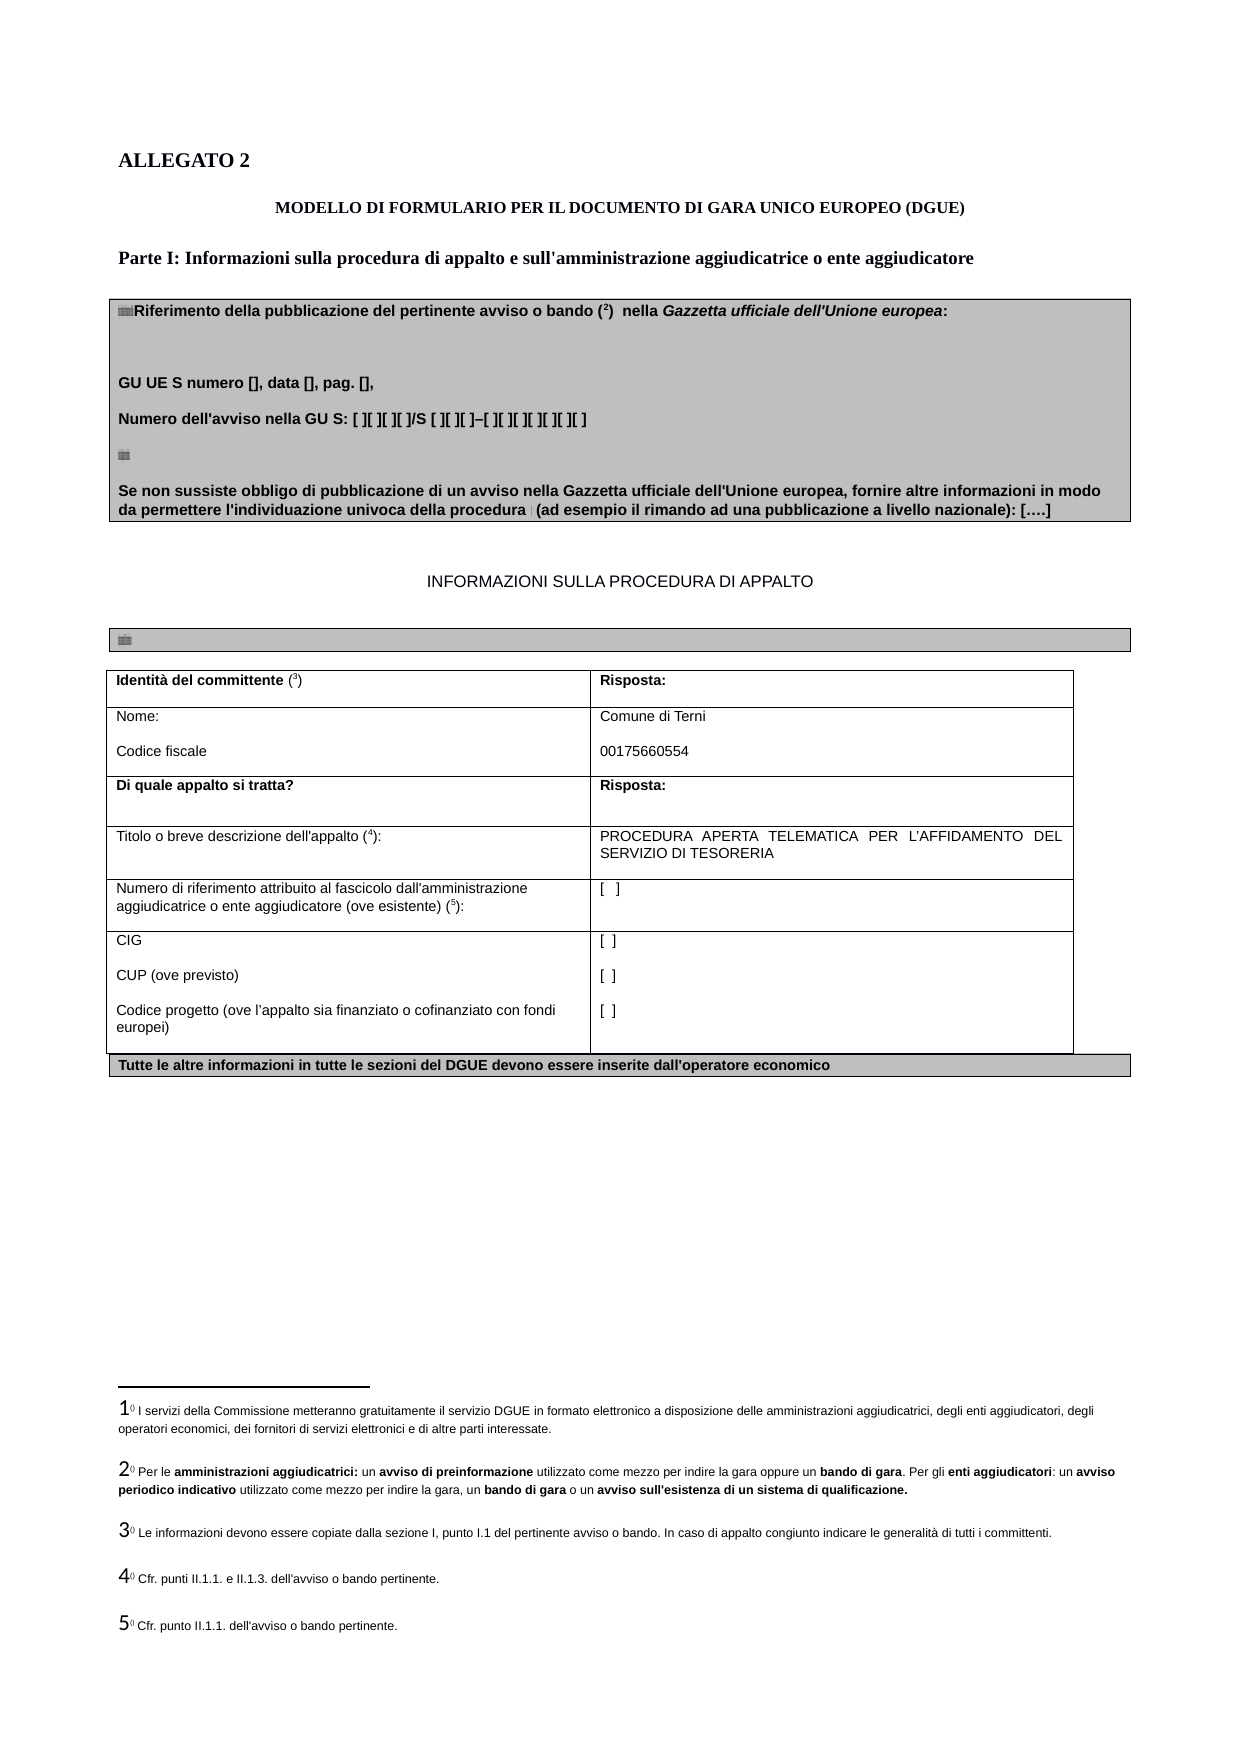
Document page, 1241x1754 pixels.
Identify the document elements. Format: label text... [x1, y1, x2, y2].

table_cell Risposta: [591, 777, 1073, 826]
text Le informazioni richieste dalla parte I saranno acquisite automaticamente a condizione che per generare e compilare il DGUE sia utilizzato il servizio DGUE in formato elettronico. In caso contrario tali informazioni devono essere inserite dall'operatore economico. [110, 629, 1130, 651]
text Per le procedure di appalto per le quali è stato pubblicato un avviso di indizione di gara nella Gazzetta ufficiale dell'Unione europea le informazioni richieste dalla parte I saranno acquisite automaticamente, a condizione che per generare e compilare il DGUE sia utilizzato il servizio DGUE elettronico (). Riferimento della pubblicazione del pertinente avviso o bando () nella Gazzetta ufficiale dell'Unione europea: [110, 300, 1130, 320]
table_cell Numero di riferimento attribuito al fascicolo dall'amministrazione aggiudicatrice o ente aggiudicatore (ove esistente) (): [107, 880, 590, 931]
table_cell Di quale appalto si tratta? [107, 777, 590, 826]
text Se non è pubblicato un avviso di indizione di gara nella GU UE, l'amministrazione aggiudicatrice o l'ente aggiudicatore deve compilare le informazioni in modo da permettere l'individuazione univoca della procedura di appalto: [110, 442, 1130, 463]
title Informazioni sulla procedura di appalto [118, 571, 1122, 591]
table_cell CIG CUP (ove previsto) Codice progetto (ove l’appalto sia finanziato o cofinanziato con fondi europei) [107, 932, 590, 1052]
text Se non sussiste obbligo di pubblicazione di un avviso nella Gazzetta ufficiale dell'Unione europea, fornire altre informazioni in modo da permettere l'individuazione univoca della procedura di appalto (ad esempio il rimando ad una pubblicazione a livello nazionale): [….] [110, 478, 1130, 521]
text Tutte le altre informazioni in tutte le sezioni del DGUE devono essere inserite dall'operatore economico [110, 1055, 1130, 1076]
table_cell PROCEDURA APERTA TELEMATICA PER L’AFFIDAMENTO DEL SERVIZIO DI TESORERIA [591, 827, 1073, 878]
text () I servizi della Commissione metteranno gratuitamente il servizio DGUE in formato elettronico a disposizione delle amministrazioni aggiudicatrici, degli enti aggiudicatori, degli operatori economici, dei fornitori di servizi elettronici e di altre parti interessate. [118, 1393, 1122, 1436]
table_cell [ ] [ ] [ ] [591, 932, 1073, 1052]
table_cell Nome: Codice fiscale [107, 708, 590, 776]
table_cell Comune di Terni 00175660554 [591, 708, 1073, 776]
text Numero dell'avviso nella GU S: [ ][ ][ ][ ]/S [ ][ ][ ]–[ ][ ][ ][ ][ ][ ][ ] [110, 406, 1130, 427]
text () Per le amministrazioni aggiudicatrici: un avviso di preinformazione utilizzato come mezzo per indire la gara oppure un bando di gara. Per gli enti aggiudicatori: un avviso periodico indicativo utilizzato come mezzo per indire la gara, un bando di gara o un avviso sull'esistenza di un sistema di qualificazione. [118, 1454, 1122, 1497]
table_header Identità del committente () [107, 671, 590, 707]
text Allegato 2 [118, 148, 1122, 179]
table_cell Titolo o breve descrizione dell'appalto (): [107, 827, 590, 878]
table_header Risposta: [591, 671, 1073, 707]
title Parte I: Informazioni sulla procedura di appalto e sull'amministrazione aggiudicatrice o ente aggiudicatore [118, 247, 1122, 269]
table_cell [ ] [591, 880, 1073, 931]
text ModEllo di formulario per il documento di gara unico europeo (DGUE) [118, 198, 1122, 217]
text GU UE S numero [], data [], pag. [], [110, 370, 1130, 392]
